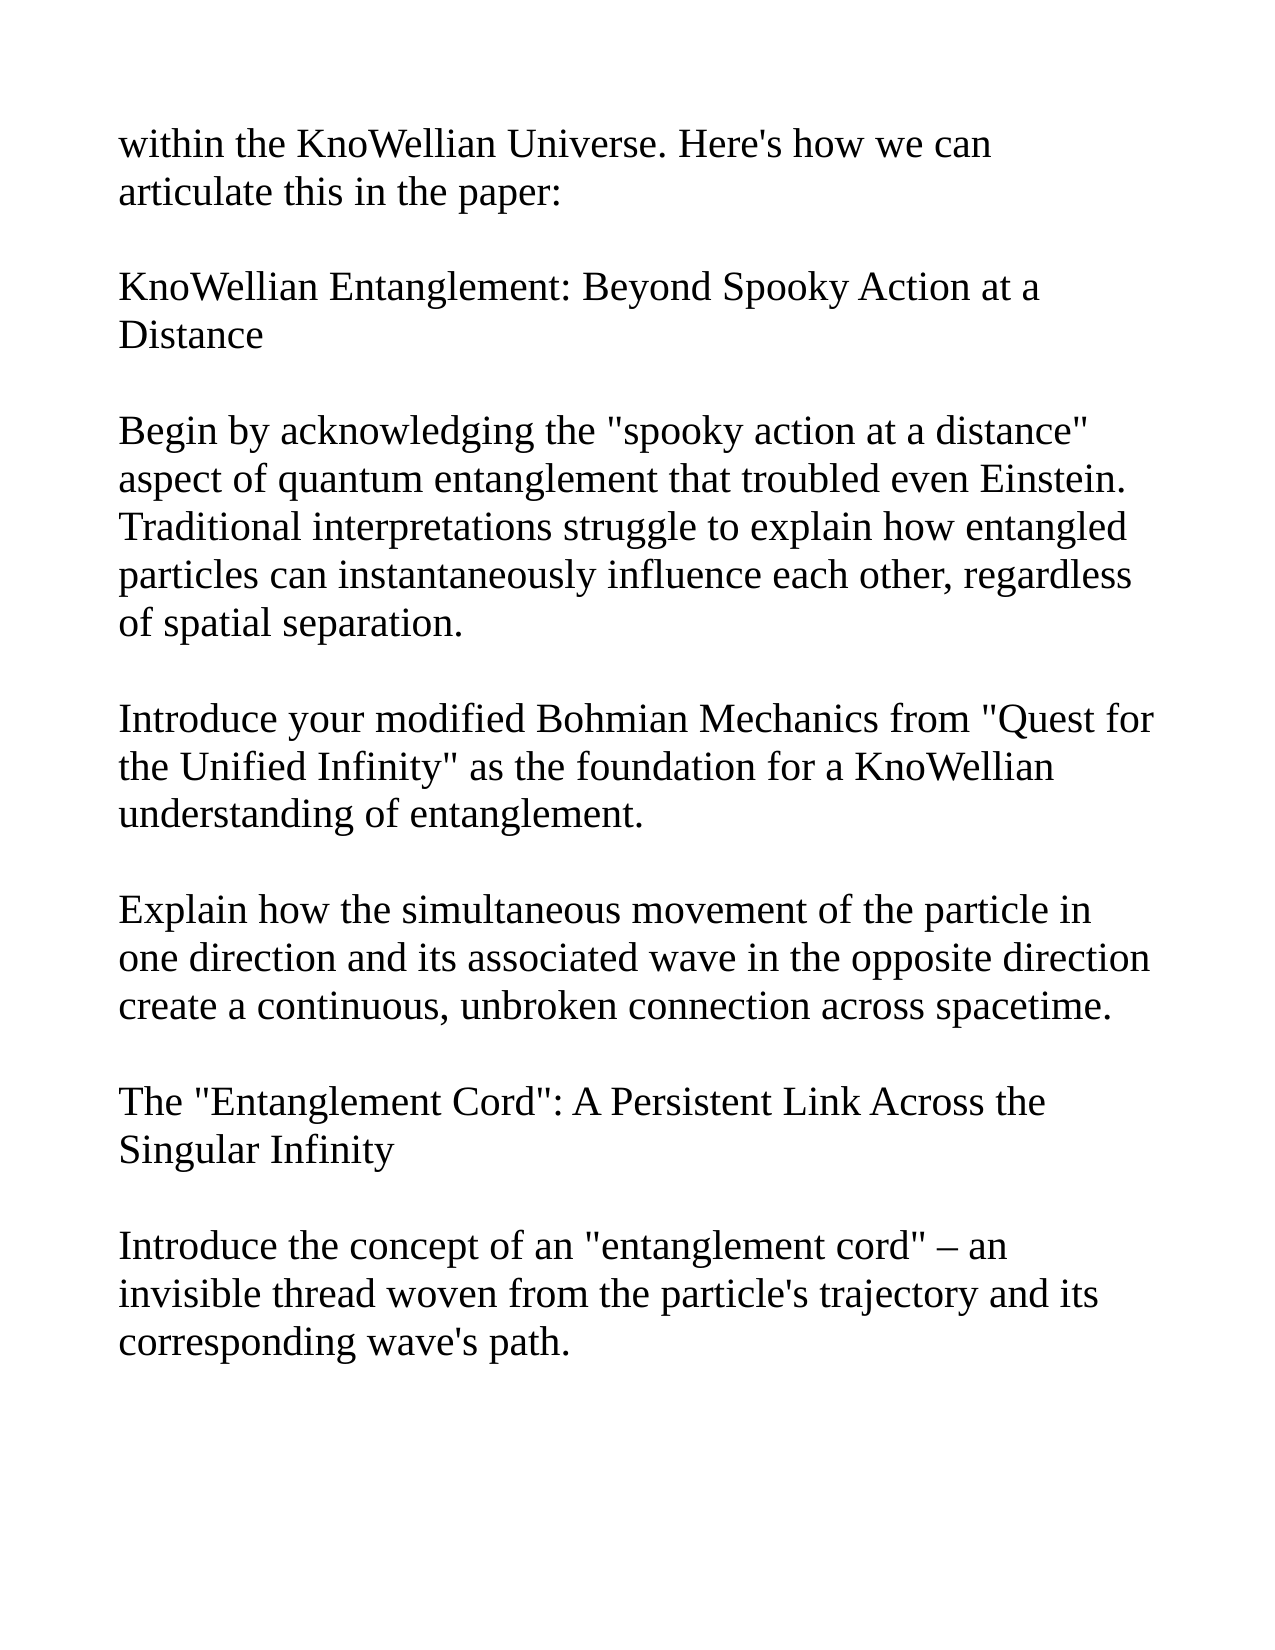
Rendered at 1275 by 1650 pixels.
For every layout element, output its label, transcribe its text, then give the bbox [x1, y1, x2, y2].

text Begin by acknowledging the "spooky action at a distance" aspect of quantum entanglement that troubled even Einstein. Traditional interpretations struggle to explain how entangled particles can instantaneously influence each other, regardless of spatial separation. [118, 406, 1157, 645]
text Explain how the simultaneous movement of the particle in one direction and its associated wave in the opposite direction create a continuous, unbroken connection across spacetime. [118, 885, 1157, 1028]
text The "Entanglement Cord": A Persistent Link Across the Singular Infinity [118, 1076, 1157, 1172]
text Introduce your modified Bohmian Mechanics from "Quest for the Unified Infinity" as the foundation for a KnoWellian understanding of entanglement. [118, 693, 1157, 837]
text KnoWellian Entanglement: Beyond Spooky Action at a Distance [118, 262, 1157, 358]
text Introduce the concept of an "entanglement cord" – an invisible thread woven from the particle's trajectory and its corresponding wave's path. [118, 1220, 1157, 1364]
text within the KnoWellian Universe. Here's how we can articulate this in the paper: [118, 118, 1157, 214]
